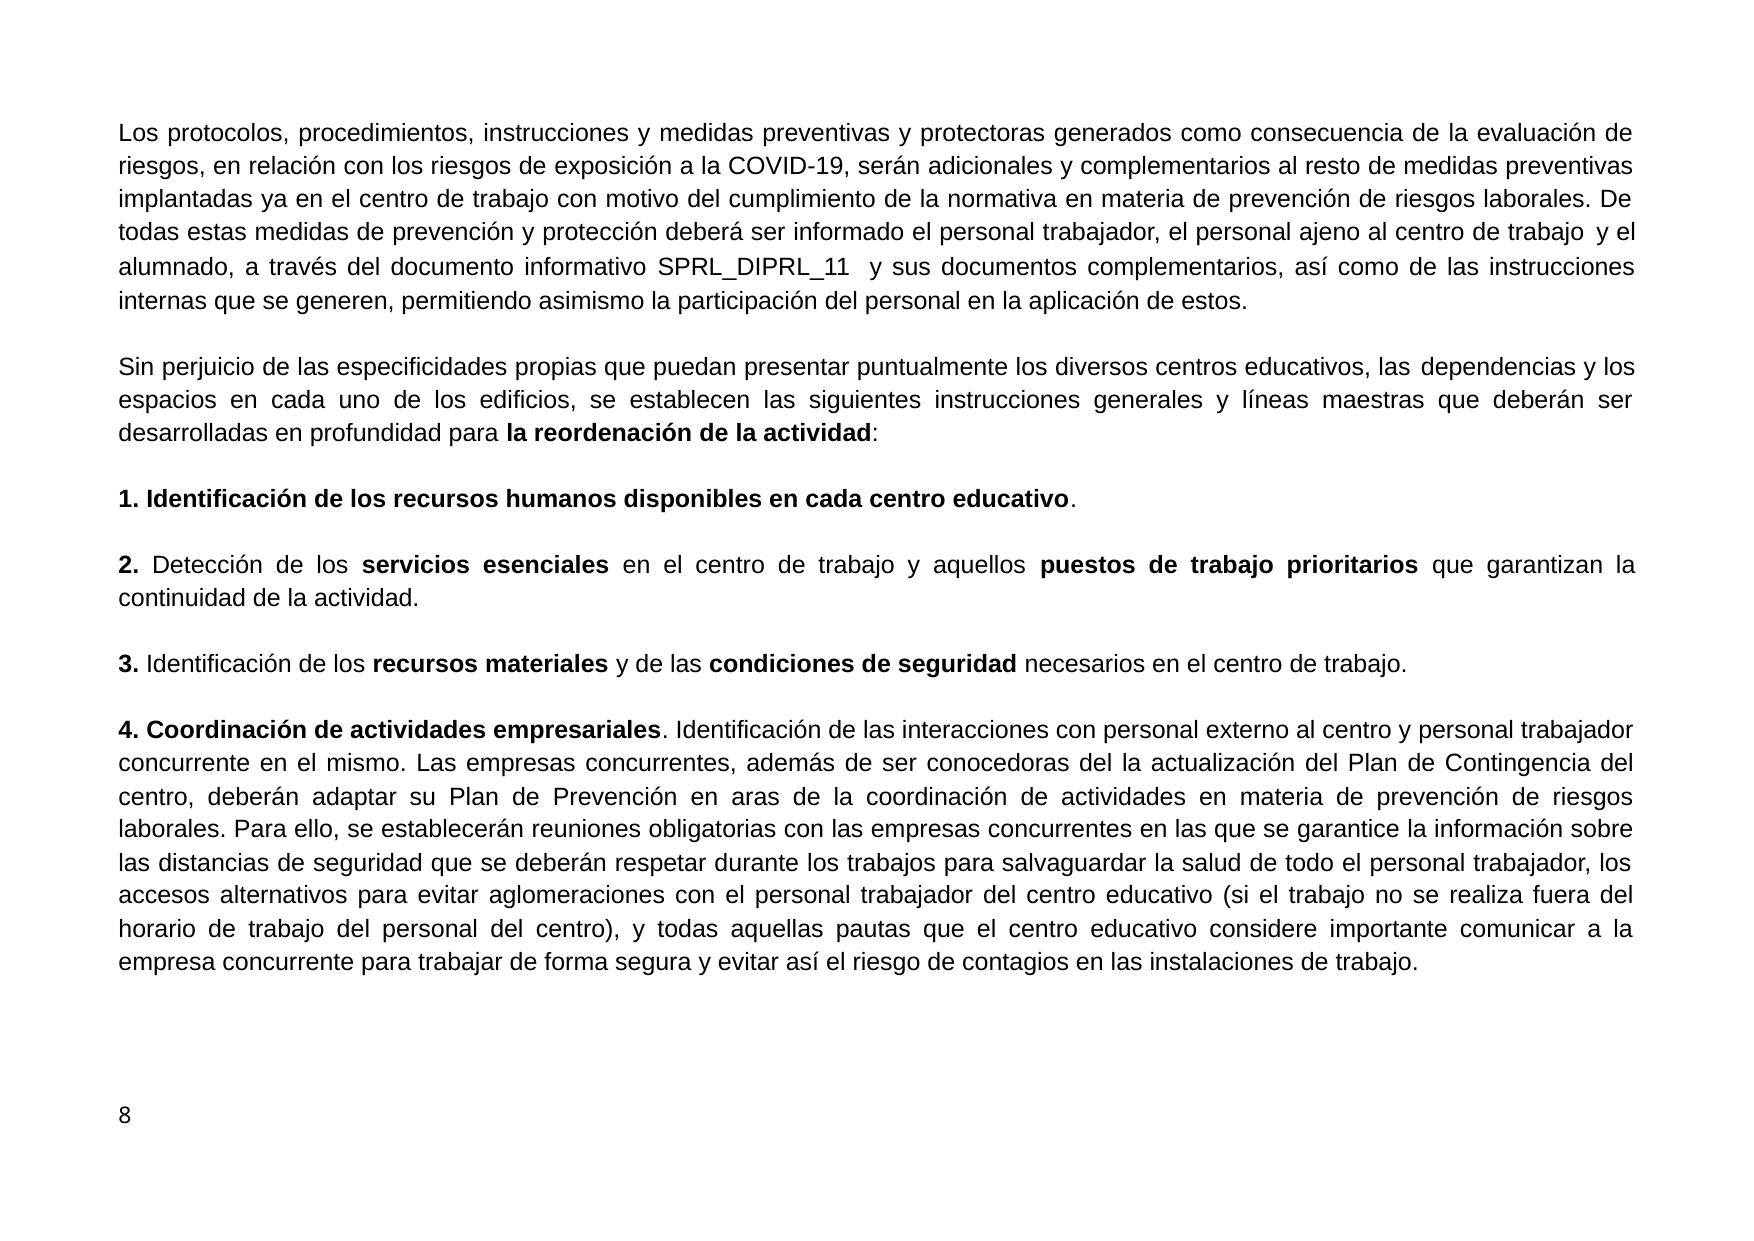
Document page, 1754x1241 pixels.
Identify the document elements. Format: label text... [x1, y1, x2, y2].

text 2. Detección de los servicios esenciales en el centro de trabajo y aquellos puestos de trabajo prioritarios que garantizan la continuidad de la actividad. [118, 550, 1636, 612]
text 1. Identificación de los recursos humanos disponibles en cada centro educativo. [118, 484, 1636, 513]
text Sin perjuicio de las especificidades propias que puedan presentar puntualmente los diversos centros educativos, las dependencias y los espacios en cada uno de los edificios, se establecen las siguientes instrucciones generales y líneas maestras que deberán ser desarrolladas en profundidad para la reordenación de la actividad: [118, 352, 1636, 447]
text Los protocolos, procedimientos, instrucciones y medidas preventivas y protectoras generados como consecuencia de la evaluación de riesgos, en relación con los riesgos de exposición a la COVID-19, serán adicionales y complementarios al resto de medidas preventivas implantadas ya en el centro de trabajo con motivo del cumplimiento de la normativa en materia de prevención de riesgos laborales. De todas estas medidas de prevención y protección deberá ser informado el personal trabajador, el personal ajeno al centro de trabajo y el alumnado, a través del documento informativo SPRL_DIPRL_11 y sus documentos complementarios, así como de las instrucciones internas que se generen, permitiendo asimismo la participación del personal en la aplicación de estos. [118, 118, 1636, 315]
text 4. Coordinación de actividades empresariales. Identificación de las interacciones con personal externo al centro y personal trabajador concurrente en el mismo. Las empresas concurrentes, además de ser conocedoras del la actualización del Plan de Contingencia del centro, deberán adaptar su Plan de Prevención en aras de la coordinación de actividades en materia de prevención de riesgos laborales. Para ello, se establecerán reuniones obligatorias con las empresas concurrentes en las que se garantice la información sobre las distancias de seguridad que se deberán respetar durante los trabajos para salvaguardar la salud de todo el personal trabajador, los accesos alternativos para evitar aglomeraciones con el personal trabajador del centro educativo (si el trabajo no se realiza fuera del horario de trabajo del personal del centro), y todas aquellas pautas que el centro educativo considere importante comunicar a la empresa concurrente para trabajar de forma segura y evitar así el riesgo de contagios en las instalaciones de trabajo. [118, 715, 1636, 975]
text 3. Identificación de los recursos materiales y de las condiciones de seguridad necesarios en el centro de trabajo. [118, 649, 1636, 678]
